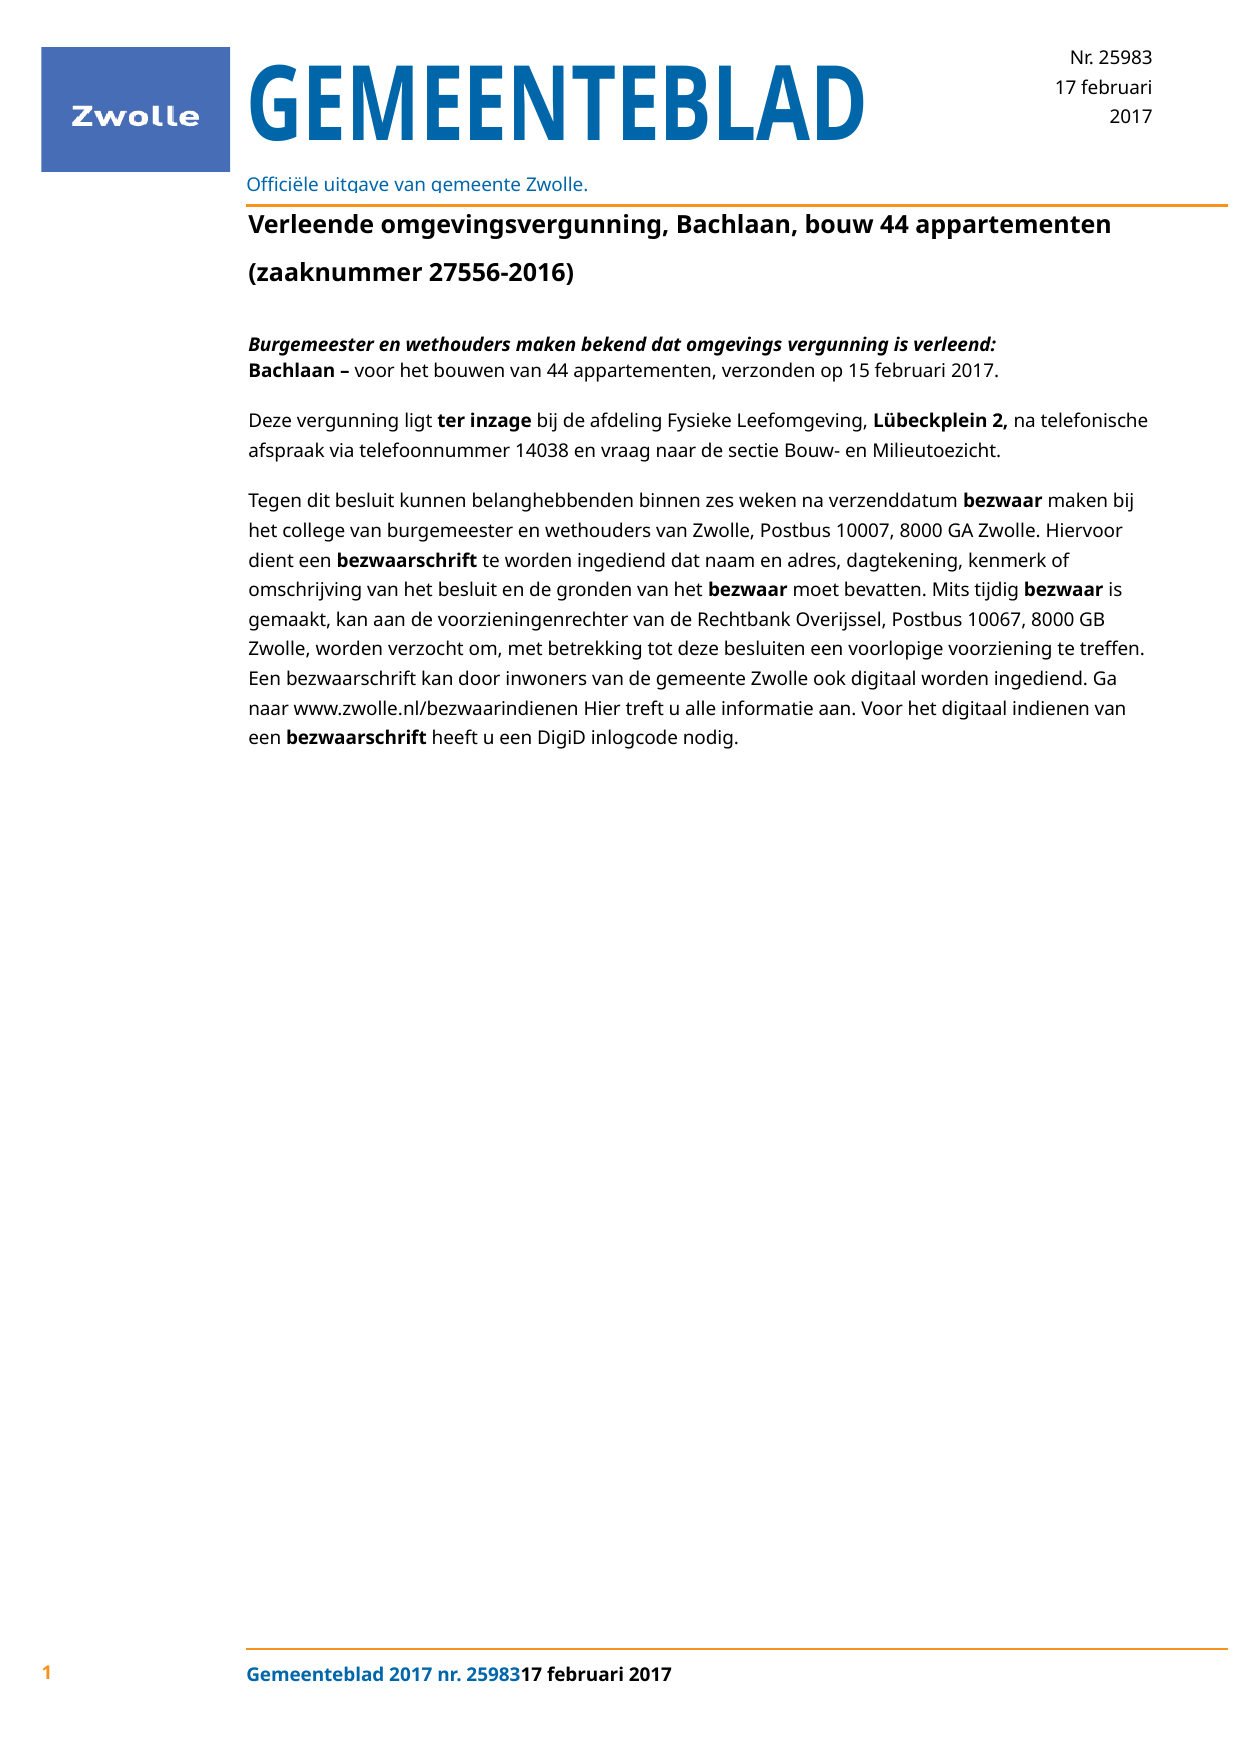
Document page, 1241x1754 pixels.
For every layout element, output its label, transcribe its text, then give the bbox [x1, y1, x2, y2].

text Burgemeester en wethouders maken bekend dat omgevings vergunning is verleend: [248, 331, 1152, 357]
text Verleende omgevingsvergunning, Bachlaan, bouw 44 appartementen (zaaknummer 27556-2016) [248, 207, 1152, 288]
picture [41, 47, 231, 172]
text Deze vergunning ligt ter inzage bij de afdeling Fysieke Leefomgeving, Lübeckplein 2, na telefonische afspraak via telefoonnummer 14038 en vraag naar de sectie Bouw- en Milieutoezicht. [248, 408, 1152, 463]
text Tegen dit besluit kunnen belanghebbenden binnen zes weken na verzenddatum bezwaar maken bij het college van burgemeester en wethouders van Zwolle, Postbus 10007, 8000 GA Zwolle. Hiervoor dient een bezwaarschrift te worden ingediend dat naam en adres, dagtekening, kenmerk of omschrijving van het besluit en de gronden van het bezwaar moet bevatten. Mits tijdig bezwaar is gemaakt, kan aan de voorzieningenrechter van de Rechtbank Overijssel, Postbus 10067, 8000 GB Zwolle, worden verzocht om, met betrekking tot deze besluiten een voorlopige voorziening te treffen. Een bezwaarschrift kan door inwoners van de gemeente Zwolle ook digitaal worden ingediend. Ga naar www.zwolle.nl/bezwaarindienen Hier treft u alle informatie aan. Voor het digitaal indienen van een bezwaarschrift heeft u een DigiD inlogcode nodig. [248, 488, 1152, 750]
text Bachlaan – voor het bouwen van 44 appartementen, verzonden op 15 februari 2017. [248, 357, 1152, 383]
